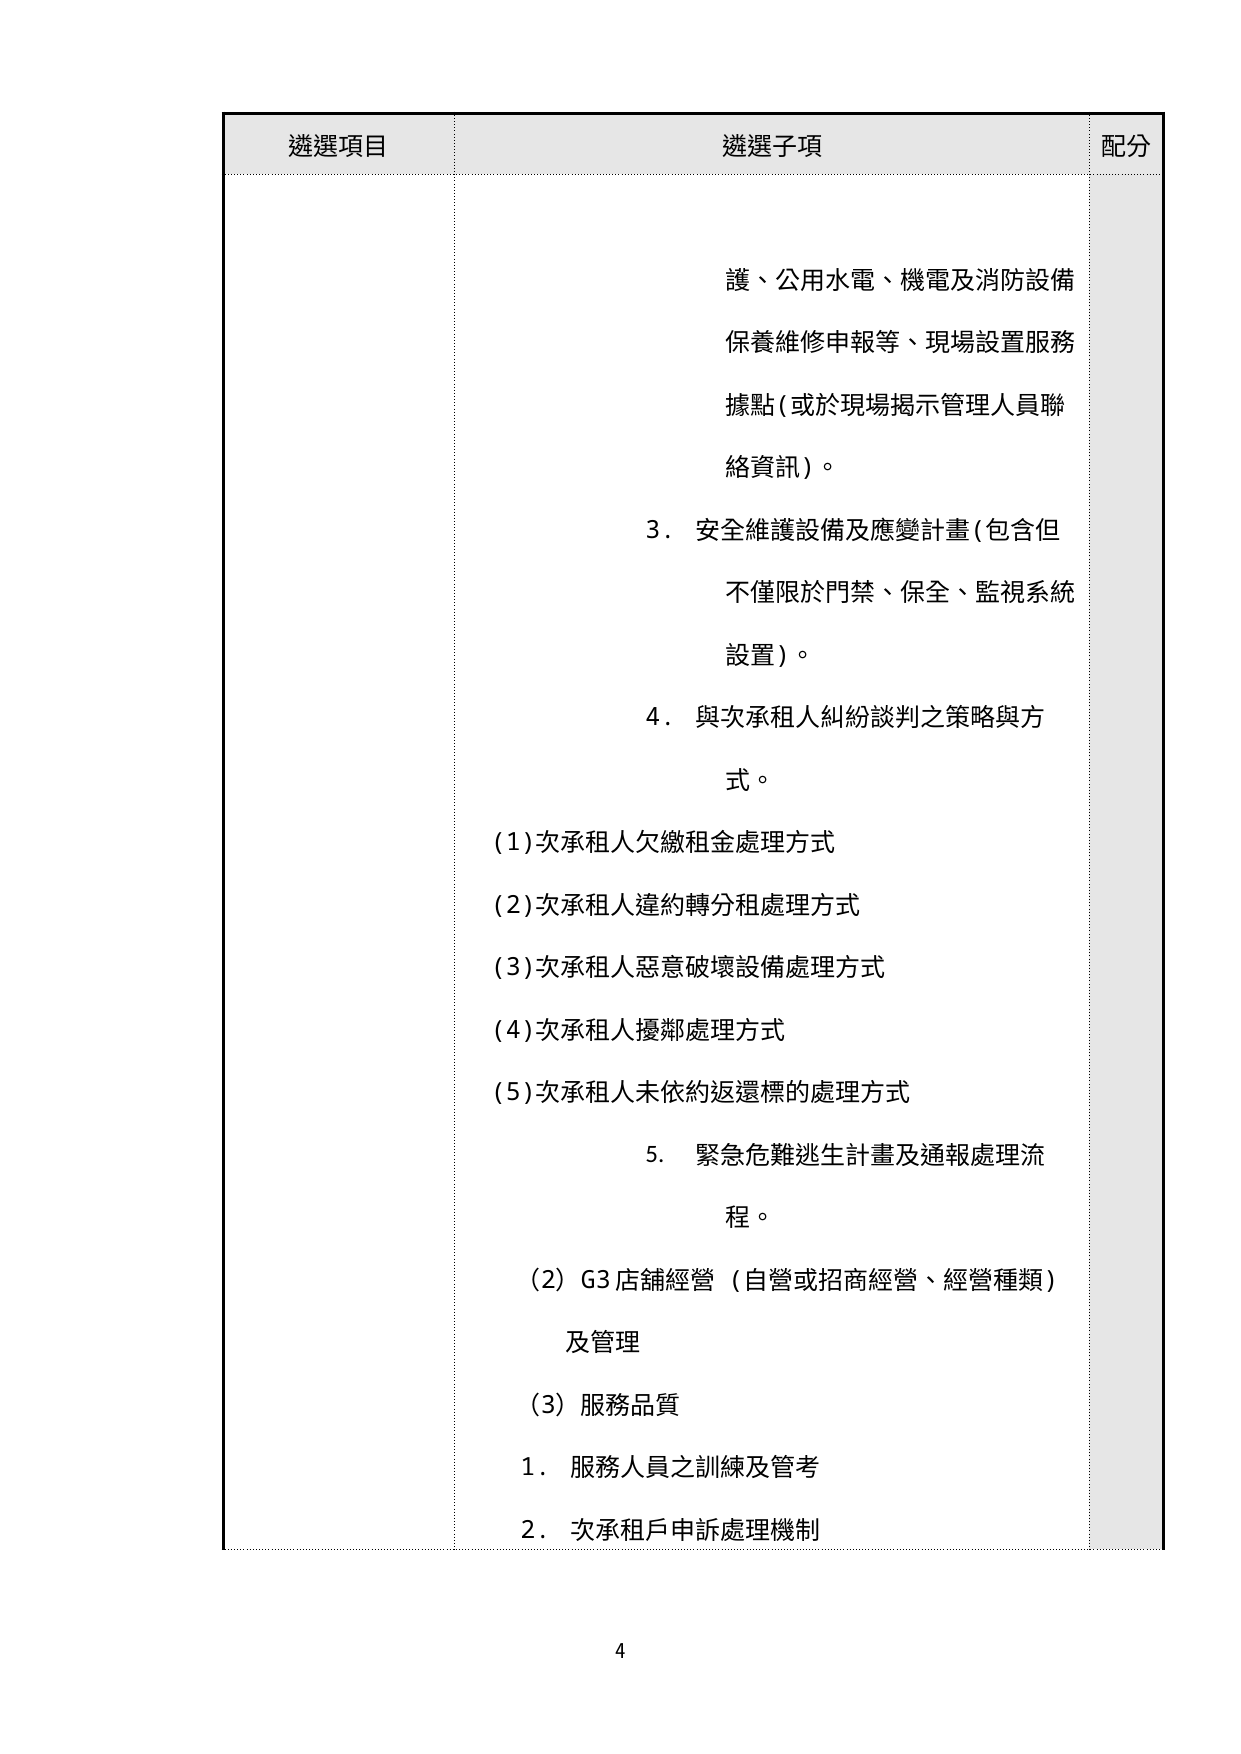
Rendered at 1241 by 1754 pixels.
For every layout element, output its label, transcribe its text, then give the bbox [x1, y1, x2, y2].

table_header 遴選項目 [225, 115, 454, 174]
table_cell [225, 174, 454, 1549]
table_header 配分 [1089, 115, 1162, 174]
table_header 遴選子項 [454, 115, 1089, 174]
table_cell 租賃住宅經營管理: 次承租人契約規範、住戶公約。 住戶服務計畫(含公共空間清潔維護、公用水電、機電及消防設備保養維修申報等、現場設置服務據點(或於現場揭示管理人員聯絡資訊)。 安全維護設備及應變計畫(包含但不僅限於門禁、保全、監視系統設置)。 與次承租人糾紛談判之策略與方式。 次承租人欠繳租金處理方式 次承租人違約轉分租處理方式 次承租人惡意破壞設備處理方式 次承租人擾鄰處理方式 次承租人未依約返還標的處理方式 緊急危難逃生計畫及通報處理流程。 G3店舖經營 (自營或招商經營、經營種類)及管理 服務品質 服務人員之訓練及管考 次承租戶申訴處理機制 服務內容創新 臺鐵員工優惠措施 [454, 174, 1089, 1549]
table_cell [1089, 174, 1162, 1549]
